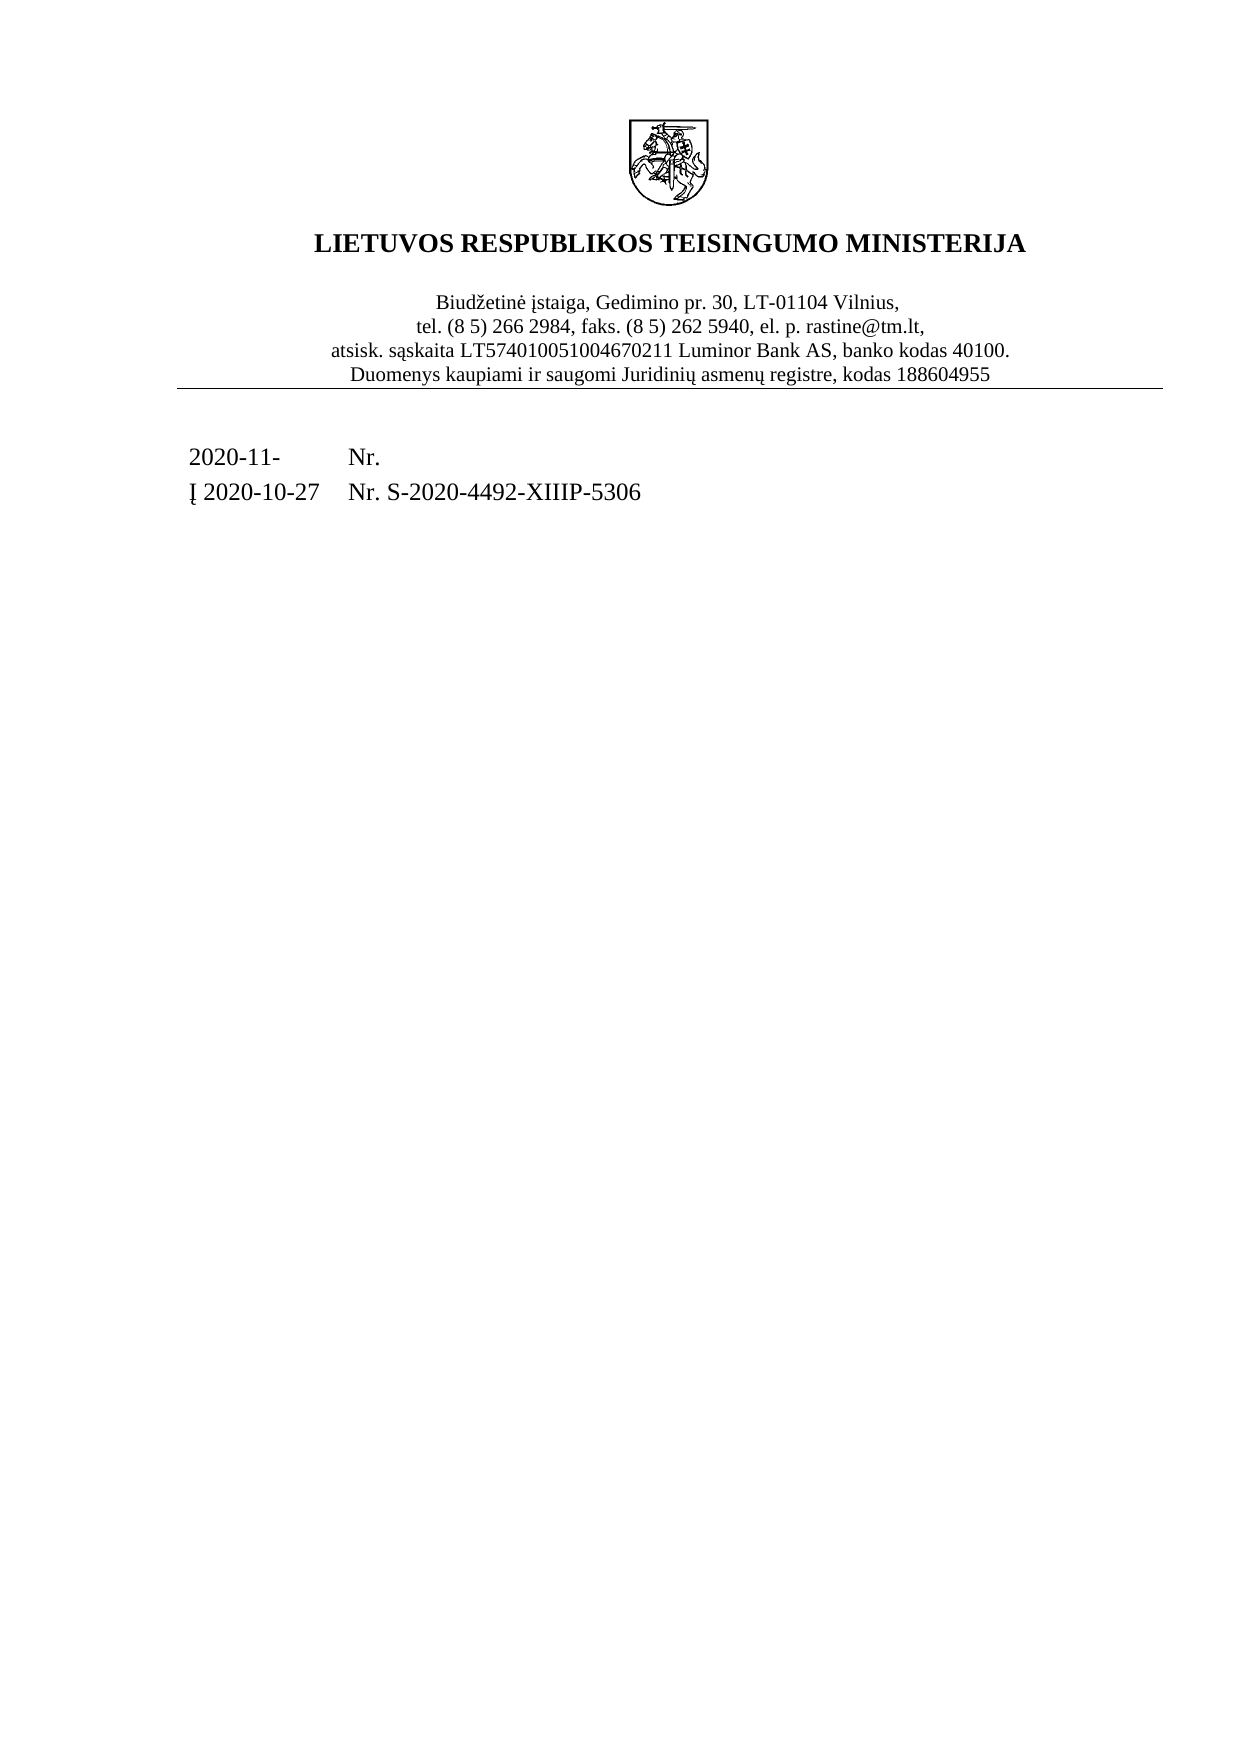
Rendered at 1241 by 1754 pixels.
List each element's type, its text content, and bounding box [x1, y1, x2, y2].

table_header Nr. [337, 442, 664, 477]
table_cell Nr. S-2020-4492-XIIIP-5306 [337, 477, 664, 513]
table_header 2020-11- [177, 442, 337, 477]
table_cell Į 2020-10-27 [177, 477, 337, 513]
